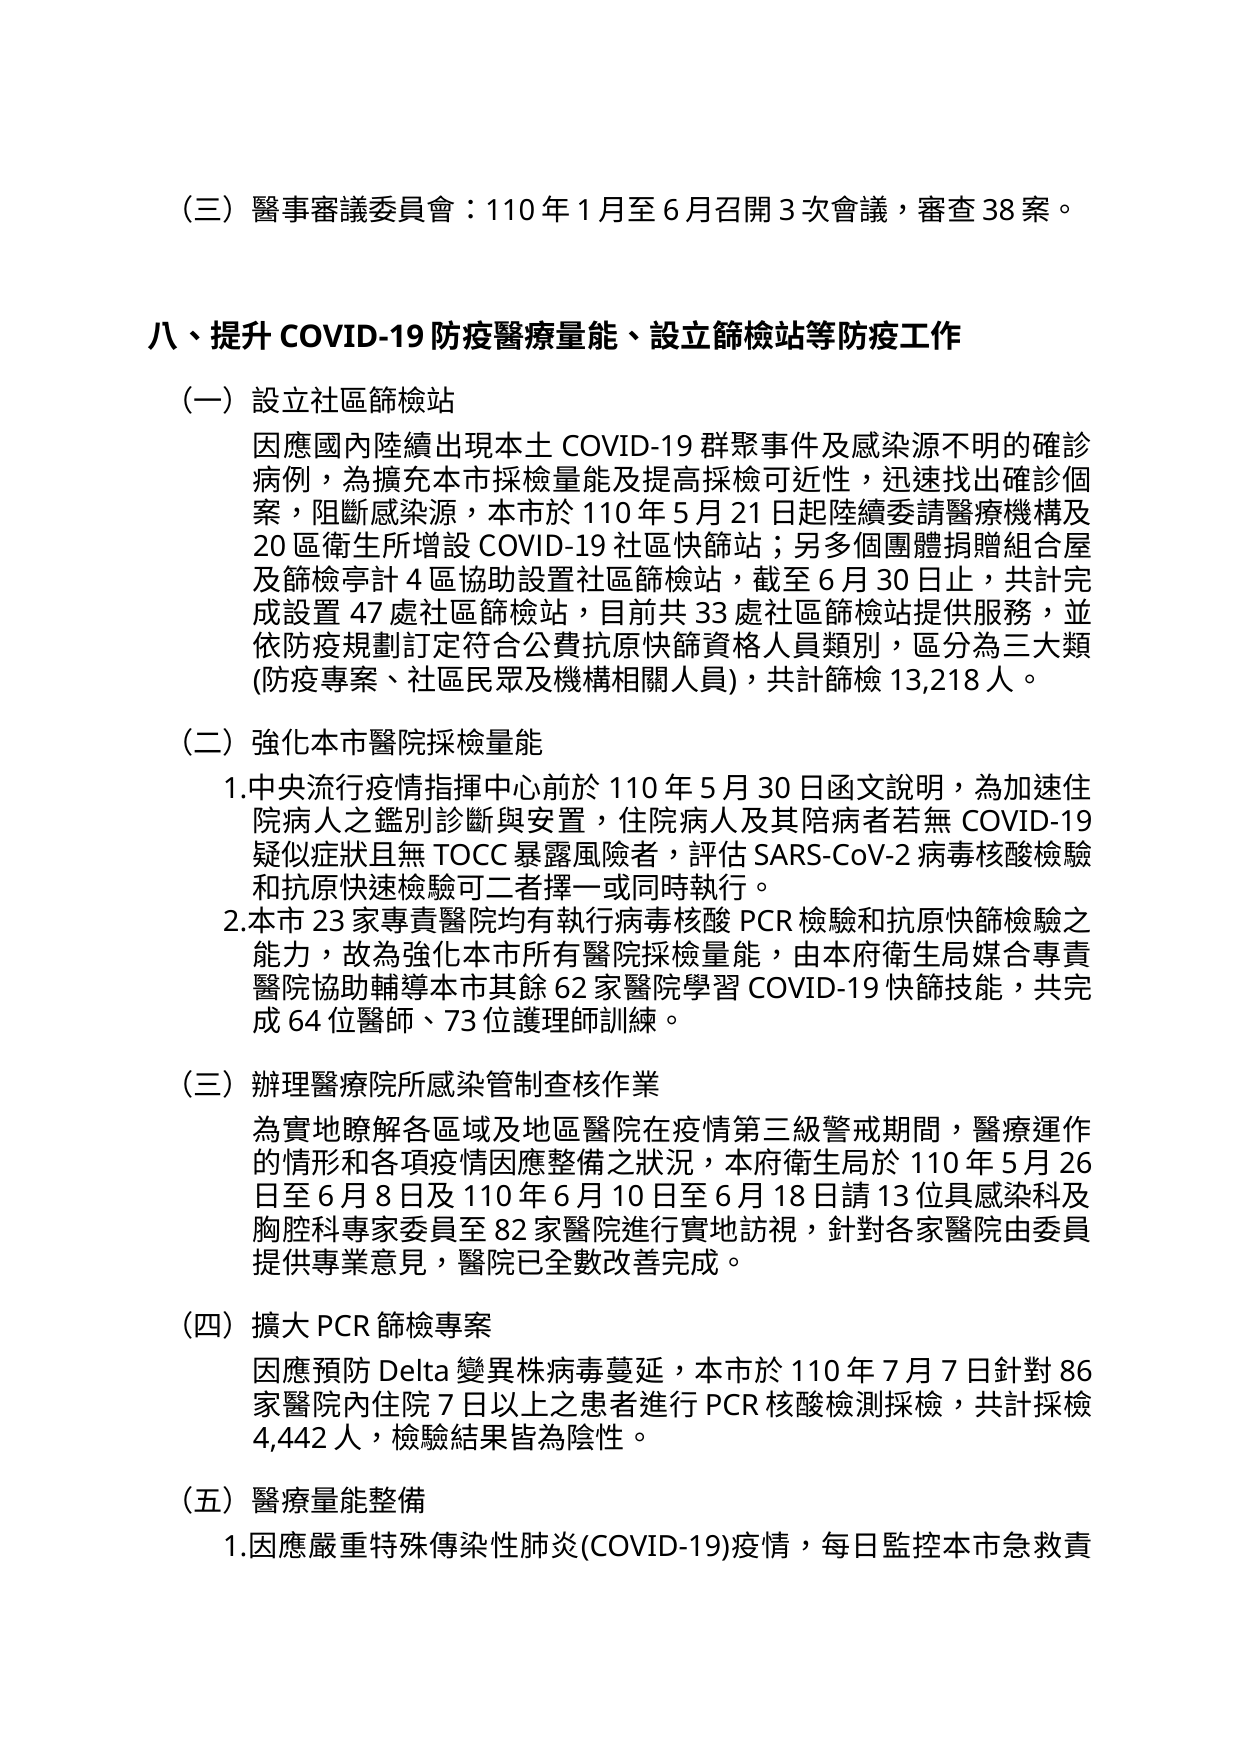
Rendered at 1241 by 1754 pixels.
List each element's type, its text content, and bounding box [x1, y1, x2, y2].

list 為實地瞭解各區域及地區醫院在疫情第三級警戒期間，醫療運作的情形和各項疫情因應整備之狀況，本府衛生局於110年5月26日至6月8日及110年6月10日至6月18日請13位具感染科及胸腔科專家委員至82家醫院進行實地訪視，針對各家醫院由委員提供專業意見，醫院已全數改善完成。 [253, 1113, 1092, 1280]
text （三）辦理醫療院所感染管制查核作業 [164, 1038, 1092, 1113]
text （五）醫療量能整備 [164, 1455, 1092, 1530]
text （二）強化本市醫院採檢量能 [164, 697, 1092, 772]
list 因應國內陸續出現本土COVID-19群聚事件及感染源不明的確診病例，為擴充本市採檢量能及提高採檢可近性，迅速找出確診個案，阻斷感染源，本市於110年5月21日起陸續委請醫療機構及20區衛生所增設COVID-19社區快篩站；另多個團體捐贈組合屋及篩檢亭計4區協助設置社區篩檢站，截至6月30日止，共計完成設置 47處社區篩檢站，目前共33處社區篩檢站提供服務，並依防疫規劃訂定符合公費抗原快篩資格人員類別，區分為三大類(防疫專案、社區民眾及機構相關人員)，共計篩檢13,218人。 [253, 430, 1092, 697]
text 八、提升COVID-19防疫醫療量能、設立篩檢站等防疫工作 [148, 314, 1092, 355]
text 1.因應嚴重特殊傳染性肺炎(COVID-19)疫情，每日監控本市急救責 [223, 1530, 1092, 1563]
text （四）擴大PCR篩檢專案 [164, 1280, 1092, 1355]
list 因應預防Delta變異株病毒蔓延，本市於110年7月7日針對86家醫院內住院7日以上之患者進行PCR核酸檢測採檢，共計採檢4,442人，檢驗結果皆為陰性。 [253, 1355, 1092, 1455]
text 1.中央流行疫情指揮中心前於110年5月30日函文說明，為加速住院病人之鑑別診斷與安置，住院病人及其陪病者若無COVID-19疑似症狀且無TOCC暴露風險者，評估SARS-CoV-2病毒核酸檢驗和抗原快速檢驗可二者擇一或同時執行。 [223, 772, 1092, 905]
text （一）設立社區篩檢站 [164, 355, 1092, 430]
text 2.本市23家專責醫院均有執行病毒核酸PCR檢驗和抗原快篩檢驗之能力，故為強化本市所有醫院採檢量能，由本府衛生局媒合專責醫院協助輔導本市其餘62家醫院學習COVID-19快篩技能，共完成 64位醫師、73位護理師訓練。 [223, 905, 1092, 1038]
text （三）醫事審議委員會：110年1月至6月召開3次會議，審查38案。 [164, 164, 1092, 239]
